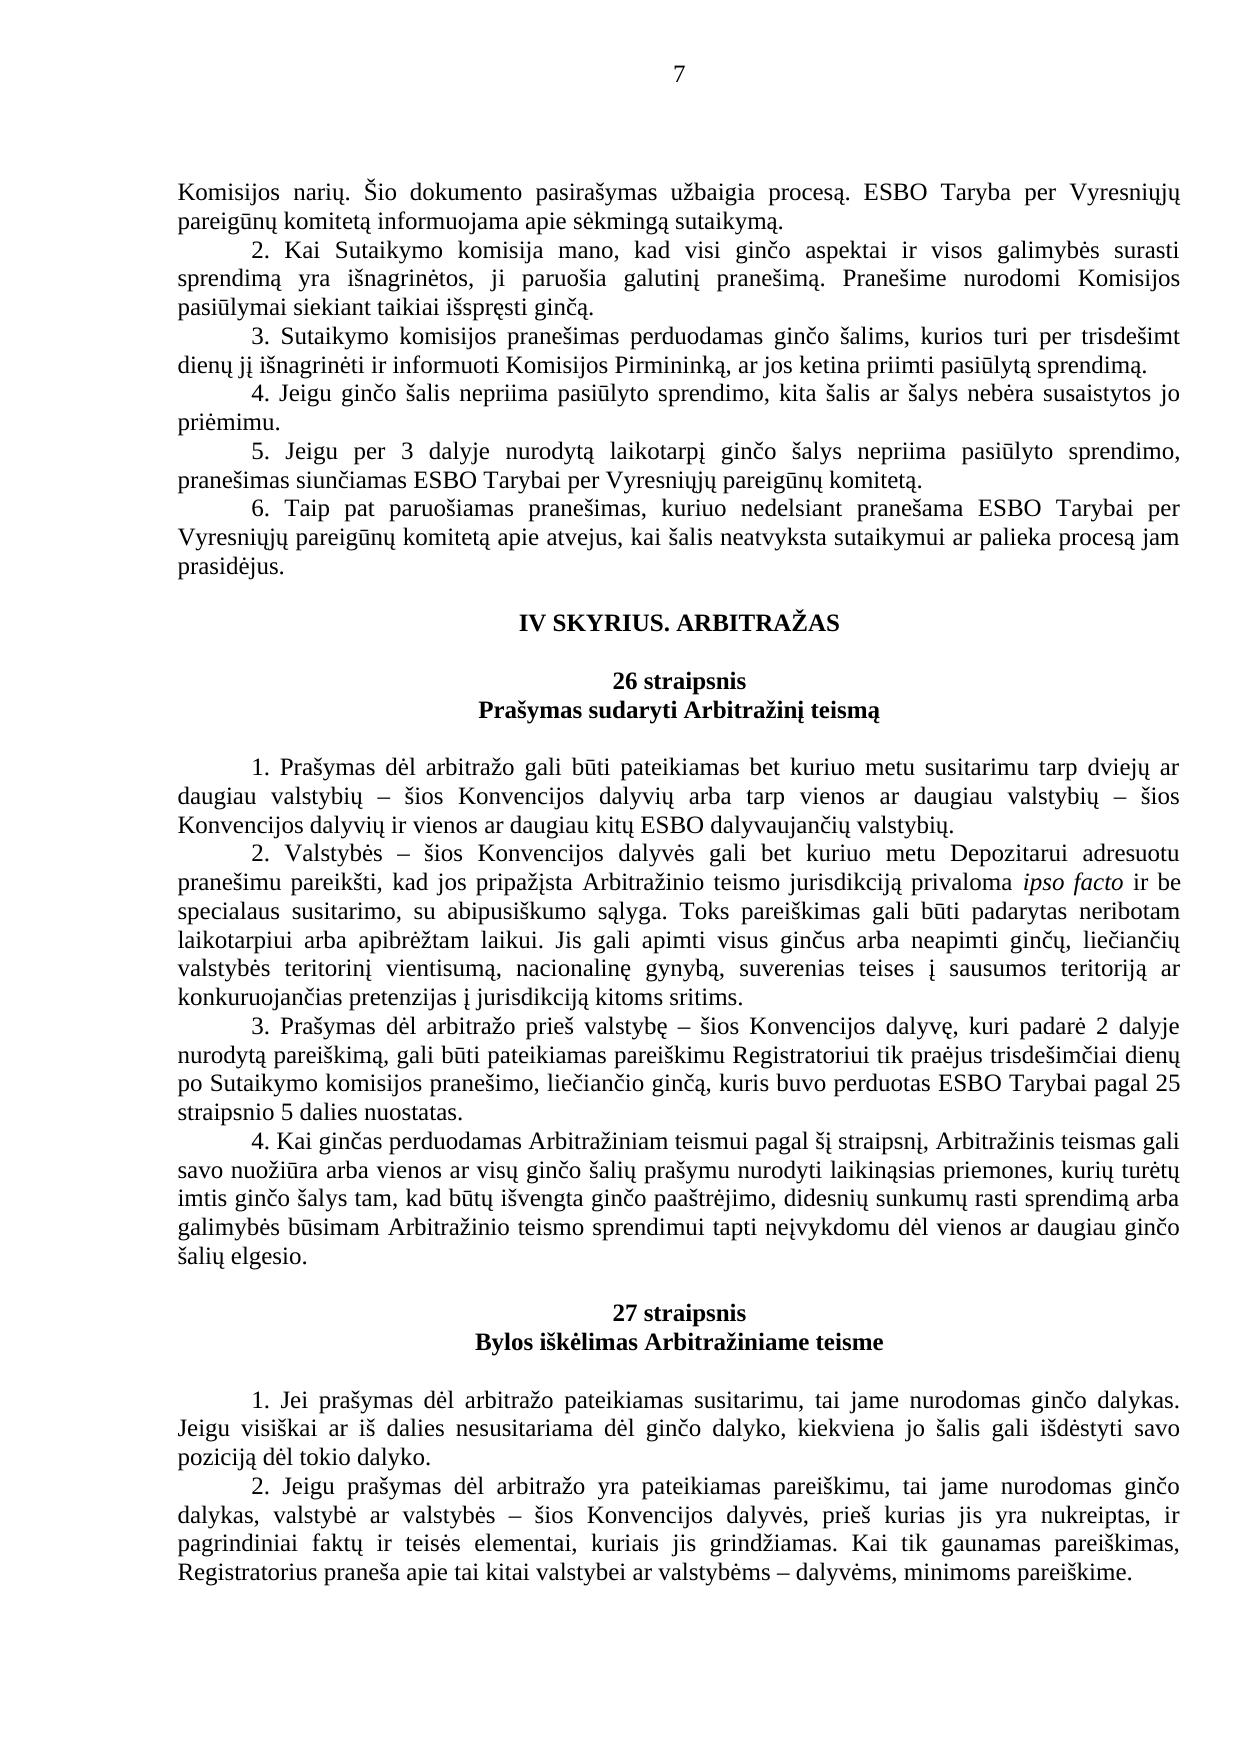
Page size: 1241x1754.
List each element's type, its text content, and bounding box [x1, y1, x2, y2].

text 4. Kai ginčas perduodamas Arbitražiniam teismui pagal šį straipsnį, Arbitražinis teismas gali savo nuožiūra arba vienos ar visų ginčo šalių prašymu nurodyti laikinąsias priemones, kurių turėtų imtis ginčo šalys tam, kad būtų išvengta ginčo paaštrėjimo, didesnių sunkumų rasti sprendimą arba galimybės būsimam Arbitražinio teismo sprendimui tapti neįvykdomu dėl vienos ar daugiau ginčo šalių elgesio. [177, 1126, 1181, 1270]
text 5. Jeigu per 3 dalyje nurodytą laikotarpį ginčo šalys nepriima pasiūlyto sprendimo, pranešimas siunčiamas ESBO Tarybai per Vyresniųjų pareigūnų komitetą. [177, 436, 1181, 493]
text 26 straipsnis [177, 666, 1181, 695]
text 27 straipsnis [177, 1298, 1181, 1327]
text 6. Taip pat paruošiamas pranešimas, kuriuo nedelsiant pranešama ESBO Tarybai per Vyresniųjų pareigūnų komitetą apie atvejus, kai šalis neatvyksta sutaikymui ar palieka procesą jam prasidėjus. [177, 493, 1181, 580]
text Prašymas sudaryti Arbitražinį teismą [177, 695, 1181, 723]
text 3. Prašymas dėl arbitražo prieš valstybę – šios Konvencijos dalyvę, kuri padarė 2 dalyje nurodytą pareiškimą, gali būti pateikiamas pareiškimu Registratoriui tik praėjus trisdešimčiai dienų po Sutaikymo komisijos pranešimo, liečiančio ginčą, kuris buvo perduotas ESBO Tarybai pagal 25 straipsnio 5 dalies nuostatas. [177, 1011, 1181, 1126]
text 1. Prašymas dėl arbitražo gali būti pateikiamas bet kuriuo metu susitarimu tarp dviejų ar daugiau valstybių – šios Konvencijos dalyvių arba tarp vienos ar daugiau valstybių – šios Konvencijos dalyvių ir vienos ar daugiau kitų ESBO dalyvaujančių valstybių. [177, 752, 1181, 838]
text Komisijos narių. Šio dokumento pasirašymas užbaigia procesą. ESBO Taryba per Vyresniųjų pareigūnų komitetą informuojama apie sėkmingą sutaikymą. [177, 177, 1181, 235]
text Bylos iškėlimas Arbitražiniame teisme [177, 1327, 1181, 1356]
text 4. Jeigu ginčo šalis nepriima pasiūlyto sprendimo, kita šalis ar šalys nebėra susaistytos jo priėmimu. [177, 378, 1181, 436]
text 2. Kai Sutaikymo komisija mano, kad visi ginčo aspektai ir visos galimybės surasti sprendimą yra išnagrinėtos, ji paruošia galutinį pranešimą. Pranešime nurodomi Komisijos pasiūlymai siekiant taikiai išspręsti ginčą. [177, 235, 1181, 321]
text IV SKYRIUS. ARBITRAŽAS [177, 608, 1181, 637]
text 3. Sutaikymo komisijos pranešimas perduodamas ginčo šalims, kurios turi per trisdešimt dienų jį išnagrinėti ir informuoti Komisijos Pirmininką, ar jos ketina priimti pasiūlytą sprendimą. [177, 321, 1181, 378]
text 2. Valstybės – šios Konvencijos dalyvės gali bet kuriuo metu Depozitarui adresuotu pranešimu pareikšti, kad jos pripažįsta Arbitražinio teismo jurisdikciją privaloma ipso facto ir be specialaus susitarimo, su abipusiškumo sąlyga. Toks pareiškimas gali būti padarytas neribotam laikotarpiui arba apibrėžtam laikui. Jis gali apimti visus ginčus arba neapimti ginčų, liečiančių valstybės teritorinį vientisumą, nacionalinę gynybą, suverenias teises į sausumos teritoriją ar konkuruojančias pretenzijas į jurisdikciją kitoms sritims. [177, 838, 1181, 1011]
text 2. Jeigu prašymas dėl arbitražo yra pateikiamas pareiškimu, tai jame nurodomas ginčo dalykas, valstybė ar valstybės – šios Konvencijos dalyvės, prieš kurias jis yra nukreiptas, ir pagrindiniai faktų ir teisės elementai, kuriais jis grindžiamas. Kai tik gaunamas pareiškimas, Registratorius praneša apie tai kitai valstybei ar valstybėms – dalyvėms, minimoms pareiškime. [177, 1471, 1181, 1586]
text 1. Jei prašymas dėl arbitražo pateikiamas susitarimu, tai jame nurodomas ginčo dalykas. Jeigu visiškai ar iš dalies nesusitariama dėl ginčo dalyko, kiekviena jo šalis gali išdėstyti savo poziciją dėl tokio dalyko. [177, 1385, 1181, 1471]
